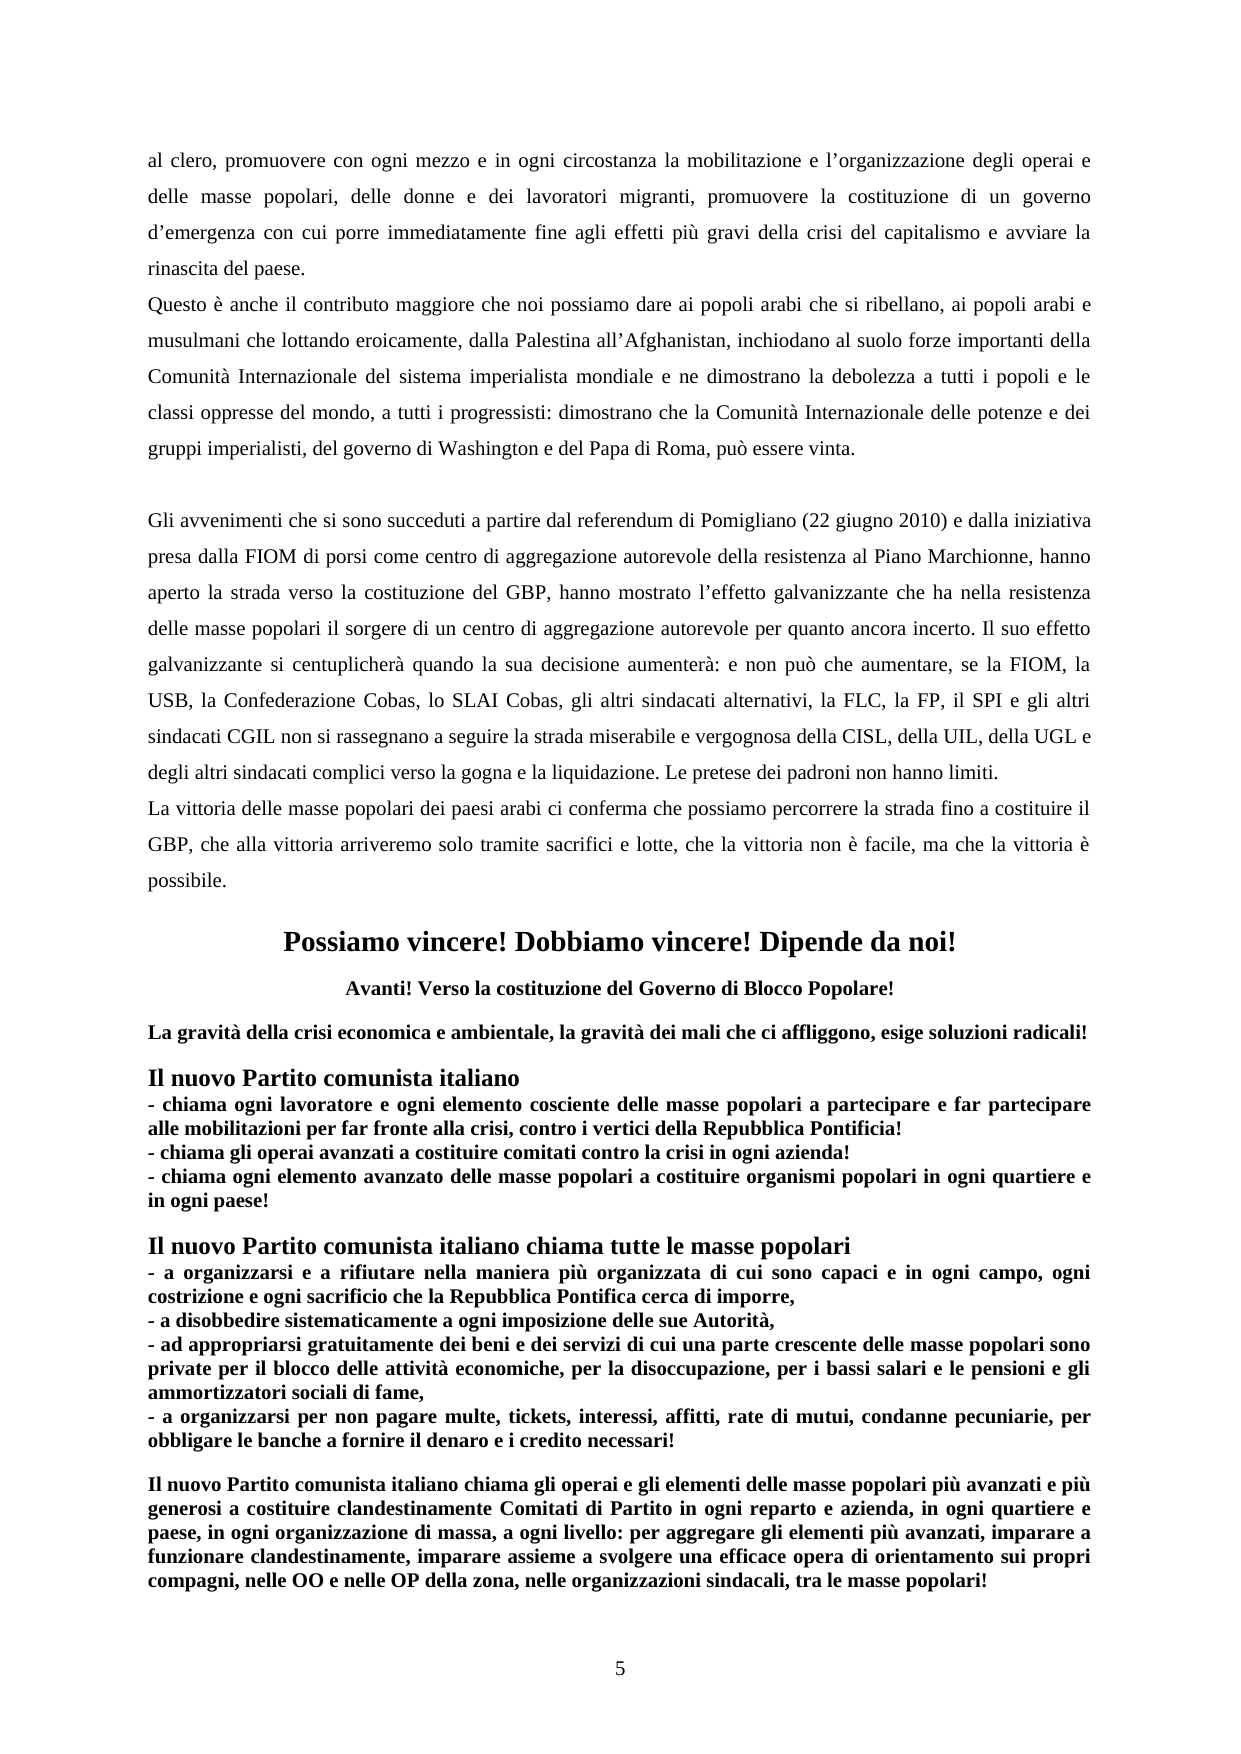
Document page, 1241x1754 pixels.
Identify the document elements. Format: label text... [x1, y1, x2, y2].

text - a disobbedire sistematicamente a ogni imposizione delle sue Autorità, [148, 1308, 1092, 1332]
text Gli avvenimenti che si sono succeduti a partire dal referendum di Pomigliano (22 giugno 2010) e dalla iniziativa presa dalla FIOM di porsi come centro di aggregazione autorevole della resistenza al Piano Marchionne, hanno aperto la strada verso la costituzione del GBP, hanno mostrato l’effetto galvanizzante che ha nella resistenza delle masse popolari il sorgere di un centro di aggregazione autorevole per quanto ancora incerto. Il suo effetto galvanizzante si centuplicherà quando la sua decisione aumenterà: e non può che aumentare, se la FIOM, la USB, la Confederazione Cobas, lo SLAI Cobas, gli altri sindacati alternativi, la FLC, la FP, il SPI e gli altri sindacati CGIL non si rassegnano a seguire la strada miserabile e vergognosa della CISL, della UIL, della UGL e degli altri sindacati complici verso la gogna e la liquidazione. Le pretese dei padroni non hanno limiti. [148, 508, 1092, 784]
text Il nuovo Partito comunista italiano [148, 1063, 1092, 1092]
text al clero, promuovere con ogni mezzo e in ogni circostanza la mobilitazione e l’organizzazione degli operai e delle masse popolari, delle donne e dei lavoratori migranti, promuovere la costituzione di un governo d’emergenza con cui porre immediatamente fine agli effetti più gravi della crisi del capitalismo e avviare la rinascita del paese. [148, 148, 1092, 280]
text Il nuovo Partito comunista italiano chiama gli operai e gli elementi delle masse popolari più avanzati e più generosi a costituire clandestinamente Comitati di Partito in ogni reparto e azienda, in ogni quartiere e paese, in ogni organizzazione di massa, a ogni livello: per aggregare gli elementi più avanzati, imparare a funzionare clandestinamente, imparare assieme a svolgere una efficace opera di orientamento sui propri compagni, nelle OO e nelle OP della zona, nelle organizzazioni sindacali, tra le masse popolari! [148, 1471, 1092, 1592]
text La vittoria delle masse popolari dei paesi arabi ci conferma che possiamo percorrere la strada fino a costituire il GBP, che alla vittoria arriveremo solo tramite sacrifici e lotte, che la vittoria non è facile, ma che la vittoria è possibile. [148, 796, 1092, 892]
text - chiama ogni elemento avanzato delle masse popolari a costituire organismi popolari in ogni quartiere e in ogni paese! [148, 1164, 1092, 1212]
text Questo è anche il contributo maggiore che noi possiamo dare ai popoli arabi che si ribellano, ai popoli arabi e musulmani che lottando eroicamente, dalla Palestina all’Afghanistan, inchiodano al suolo forze importanti della Comunità Internazionale del sistema imperialista mondiale e ne dimostrano la debolezza a tutti i popoli e le classi oppresse del mondo, a tutti i progressisti: dimostrano che la Comunità Internazionale delle potenze e dei gruppi imperialisti, del governo di Washington e del Papa di Roma, può essere vinta. [148, 292, 1092, 460]
text - chiama ogni lavoratore e ogni elemento cosciente delle masse popolari a partecipare e far partecipare alle mobilitazioni per far fronte alla crisi, contro i vertici della Repubblica Pontificia! [148, 1092, 1092, 1140]
text - a organizzarsi per non pagare multe, tickets, interessi, affitti, rate di mutui, condanne pecuniarie, per obbligare le banche a fornire il denaro e i credito necessari! [148, 1404, 1092, 1452]
text - chiama gli operai avanzati a costituire comitati contro la crisi in ogni azienda! [148, 1140, 1092, 1164]
text - a organizzarsi e a rifiutare nella maniera più organizzata di cui sono capaci e in ogni campo, ogni costrizione e ogni sacrificio che la Repubblica Pontifica cerca di imporre, [148, 1260, 1092, 1308]
text La gravità della crisi economica e ambientale, la gravità dei mali che ci affliggono, esige soluzioni radicali! [148, 1019, 1092, 1044]
text Il nuovo Partito comunista italiano chiama tutte le masse popolari [148, 1231, 1092, 1260]
text Possiamo vincere! Dobbiamo vincere! Dipende da noi! [148, 924, 1092, 957]
text - ad appropriarsi gratuitamente dei beni e dei servizi di cui una parte crescente delle masse popolari sono private per il blocco delle attività economiche, per la disoccupazione, per i bassi salari e le pensioni e gli ammortizzatori sociali di fame, [148, 1332, 1092, 1404]
text Avanti! Verso la costituzione del Governo di Blocco Popolare! [148, 976, 1092, 1000]
